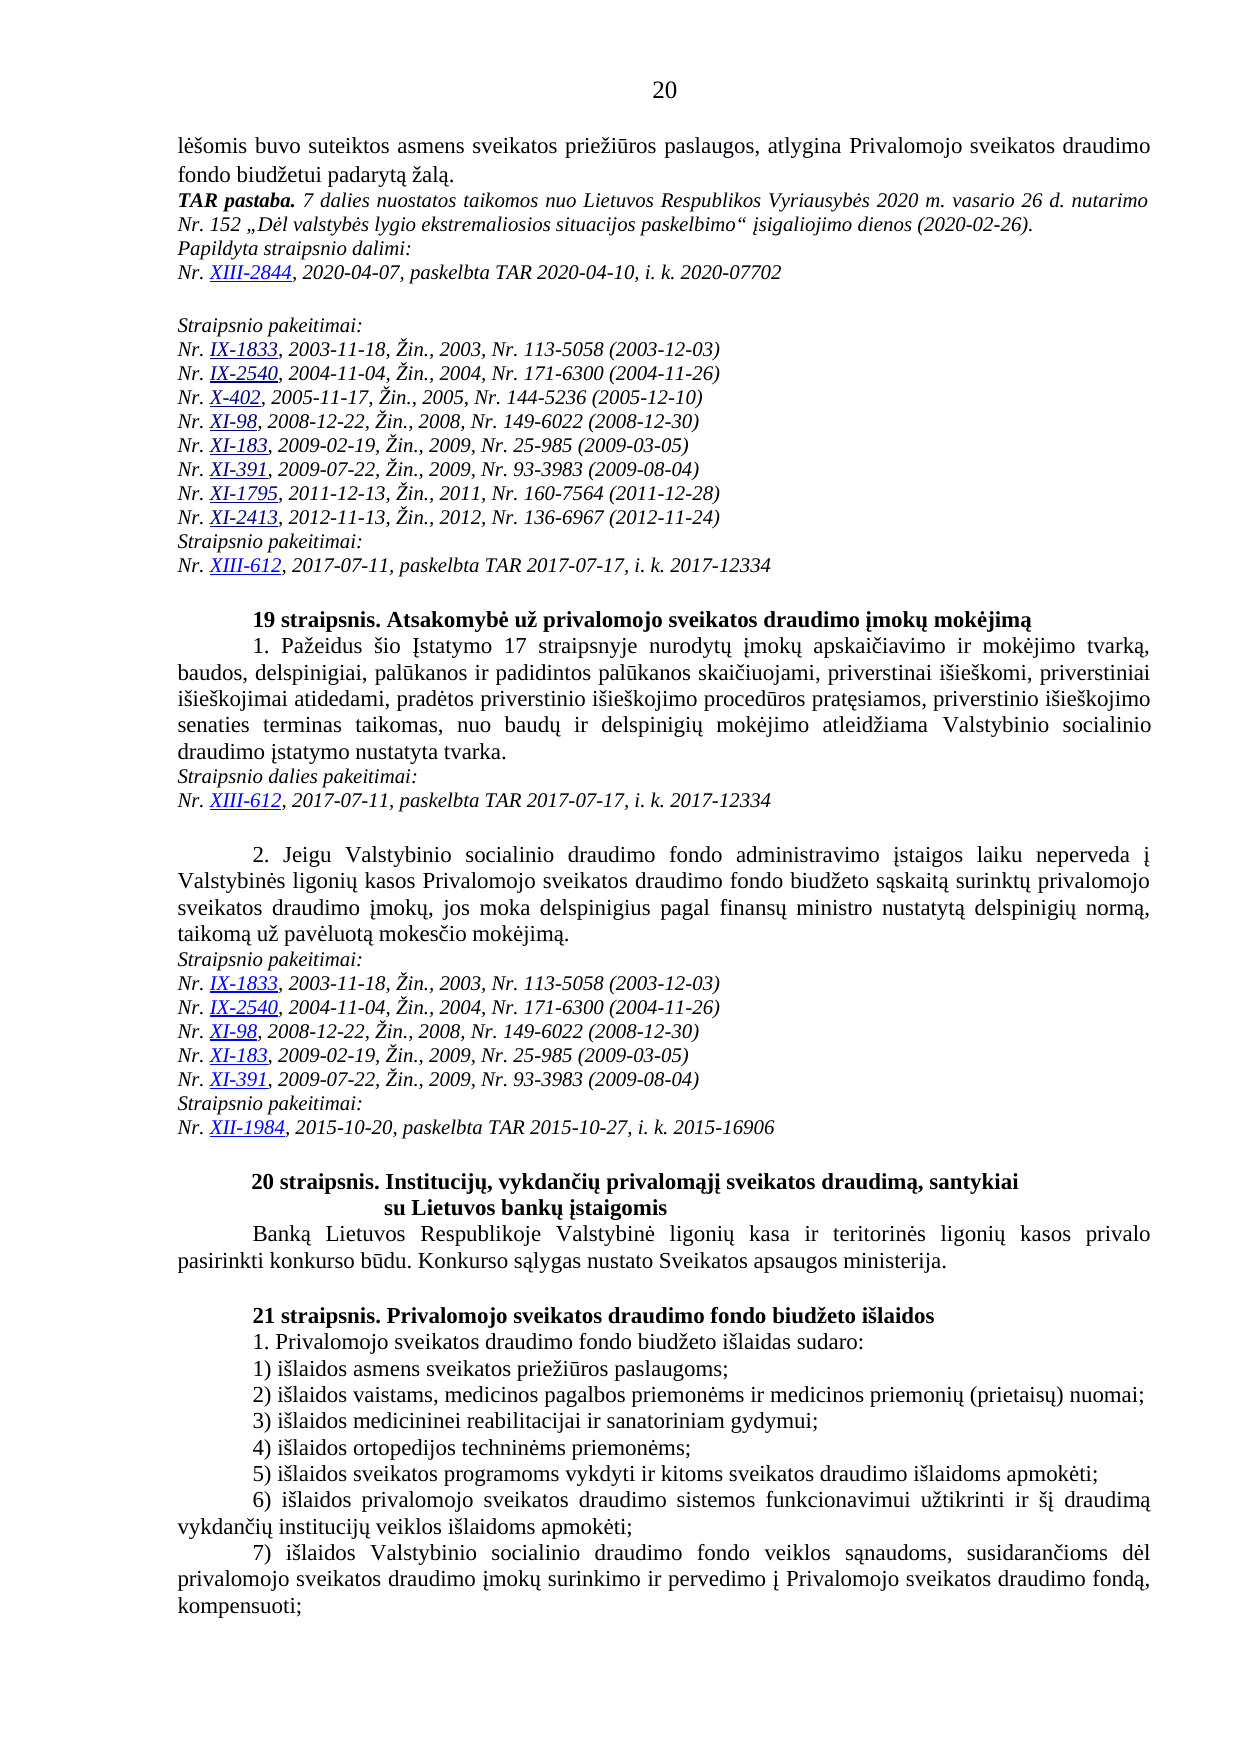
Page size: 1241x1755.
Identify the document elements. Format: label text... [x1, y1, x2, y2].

text 1) išlaidos asmens sveikatos priežiūros paslaugoms; [177, 1354, 1152, 1381]
text 1. Pažeidus šio Įstatymo 17 straipsnyje nurodytų įmokų apskaičiavimo ir mokėjimo tvarką, baudos, delspinigiai, palūkanos ir padidintos palūkanos skaičiuojami, priverstinai išieškomi, priverstiniai išieškojimai atidedami, pradėtos priverstinio išieškojimo procedūros pratęsiamos, priverstinio išieškojimo senaties terminas taikomas, nuo baudų ir delspinigių mokėjimo atleidžiama Valstybinio socialinio draudimo įstatymo nustatyta tvarka. [177, 632, 1152, 764]
text Nr. XIII-2844, 2020-04-07, paskelbta TAR 2020-04-10, i. k. 2020-07702 [177, 260, 1152, 284]
text Nr. XIII-612, 2017-07-11, paskelbta TAR 2017-07-17, i. k. 2017-12334 [177, 553, 1152, 577]
text Straipsnio pakeitimai: [177, 529, 1152, 553]
text Banką Lietuvos Respublikoje Valstybinė ligonių kasa ir teritorinės ligonių kasos privalo pasirinkti konkurso būdu. Konkurso sąlygas nustato Sveikatos apsaugos ministerija. [177, 1220, 1152, 1273]
text 19 straipsnis. Atsakomybė už privalomojo sveikatos draudimo įmokų mokėjimą [177, 606, 1152, 632]
text Nr. X-402, 2005-11-17, Žin., 2005, Nr. 144-5236 (2005-12-10) [177, 385, 1152, 409]
text Nr. XI-98, 2008-12-22, Žin., 2008, Nr. 149-6022 (2008-12-30) [177, 409, 1152, 433]
text Nr. XI-98, 2008-12-22, Žin., 2008, Nr. 149-6022 (2008-12-30) [177, 1019, 1152, 1043]
text Nr. IX-2540, 2004-11-04, Žin., 2004, Nr. 171-6300 (2004-11-26) [177, 361, 1152, 385]
text 1. Privalomojo sveikatos draudimo fondo biudžeto išlaidas sudaro: [177, 1328, 1152, 1354]
text 5) išlaidos sveikatos programoms vykdyti ir kitoms sveikatos draudimo išlaidoms apmokėti; [177, 1460, 1152, 1486]
text Straipsnio pakeitimai: [177, 1091, 1152, 1115]
text 4) išlaidos ortopedijos techninėms priemonėms; [177, 1434, 1152, 1460]
text Nr. XII-1984, 2015-10-20, paskelbta TAR 2015-10-27, i. k. 2015-16906 [177, 1115, 1152, 1139]
text Nr. XI-183, 2009-02-19, Žin., 2009, Nr. 25-985 (2009-03-05) [177, 433, 1152, 457]
text su Lietuvos bankų įstaigomis [177, 1194, 1152, 1220]
text lėšomis buvo suteiktos asmens sveikatos priežiūros paslaugos, atlygina Privalomojo sveikatos draudimo fondo biudžetui padarytą žalą. [177, 132, 1152, 188]
text 20 straipsnis. Institucijų, vykdančių privalomąjį sveikatos draudimą, santykiai [177, 1168, 1152, 1194]
text Nr. IX-1833, 2003-11-18, Žin., 2003, Nr. 113-5058 (2003-12-03) [177, 337, 1152, 361]
text Nr. XIII-612, 2017-07-11, paskelbta TAR 2017-07-17, i. k. 2017-12334 [177, 788, 1152, 812]
text 2. Jeigu Valstybinio socialinio draudimo fondo administravimo įstaigos laiku neperveda į Valstybinės ligonių kasos Privalomojo sveikatos draudimo fondo biudžeto sąskaitą surinktų privalomojo sveikatos draudimo įmokų, jos moka delspinigius pagal finansų ministro nustatytą delspinigių normą, taikomą už pavėluotą mokesčio mokėjimą. [177, 841, 1152, 946]
text Straipsnio dalies pakeitimai: [177, 764, 1152, 788]
text 7) išlaidos Valstybinio socialinio draudimo fondo veiklos sąnaudoms, susidarančioms dėl privalomojo sveikatos draudimo įmokų surinkimo ir pervedimo į Privalomojo sveikatos draudimo fondą, kompensuoti; [177, 1539, 1152, 1618]
text Nr. IX-1833, 2003-11-18, Žin., 2003, Nr. 113-5058 (2003-12-03) [177, 971, 1152, 994]
text Nr. XI-183, 2009-02-19, Žin., 2009, Nr. 25-985 (2009-03-05) [177, 1043, 1152, 1067]
text Nr. XI-391, 2009-07-22, Žin., 2009, Nr. 93-3983 (2009-08-04) [177, 1067, 1152, 1091]
text 3) išlaidos medicininei reabilitacijai ir sanatoriniam gydymui; [177, 1407, 1152, 1434]
text Nr. IX-2540, 2004-11-04, Žin., 2004, Nr. 171-6300 (2004-11-26) [177, 994, 1152, 1019]
text Nr. XI-1795, 2011-12-13, Žin., 2011, Nr. 160-7564 (2011-12-28) [177, 481, 1152, 505]
text 6) išlaidos privalomojo sveikatos draudimo sistemos funkcionavimui užtikrinti ir šį draudimą vykdančių institucijų veiklos išlaidoms apmokėti; [177, 1486, 1152, 1539]
text TAR pastaba. 7 dalies nuostatos taikomos nuo Lietuvos Respublikos Vyriausybės 2020 m. vasario 26 d. nutarimo Nr. 152 „Dėl valstybės lygio ekstremaliosios situacijos paskelbimo“ įsigaliojimo dienos (2020-02-26). [177, 188, 1152, 236]
text Papildyta straipsnio dalimi: [177, 236, 1152, 260]
text Straipsnio pakeitimai: [177, 313, 1152, 337]
text Straipsnio pakeitimai: [177, 946, 1152, 971]
text Nr. XI-2413, 2012-11-13, Žin., 2012, Nr. 136-6967 (2012-11-24) [177, 505, 1152, 529]
text 2) išlaidos vaistams, medicinos pagalbos priemonėms ir medicinos priemonių (prietaisų) nuomai; [177, 1381, 1152, 1407]
text 21 straipsnis. Privalomojo sveikatos draudimo fondo biudžeto išlaidos [177, 1302, 1152, 1328]
text Nr. XI-391, 2009-07-22, Žin., 2009, Nr. 93-3983 (2009-08-04) [177, 457, 1152, 481]
